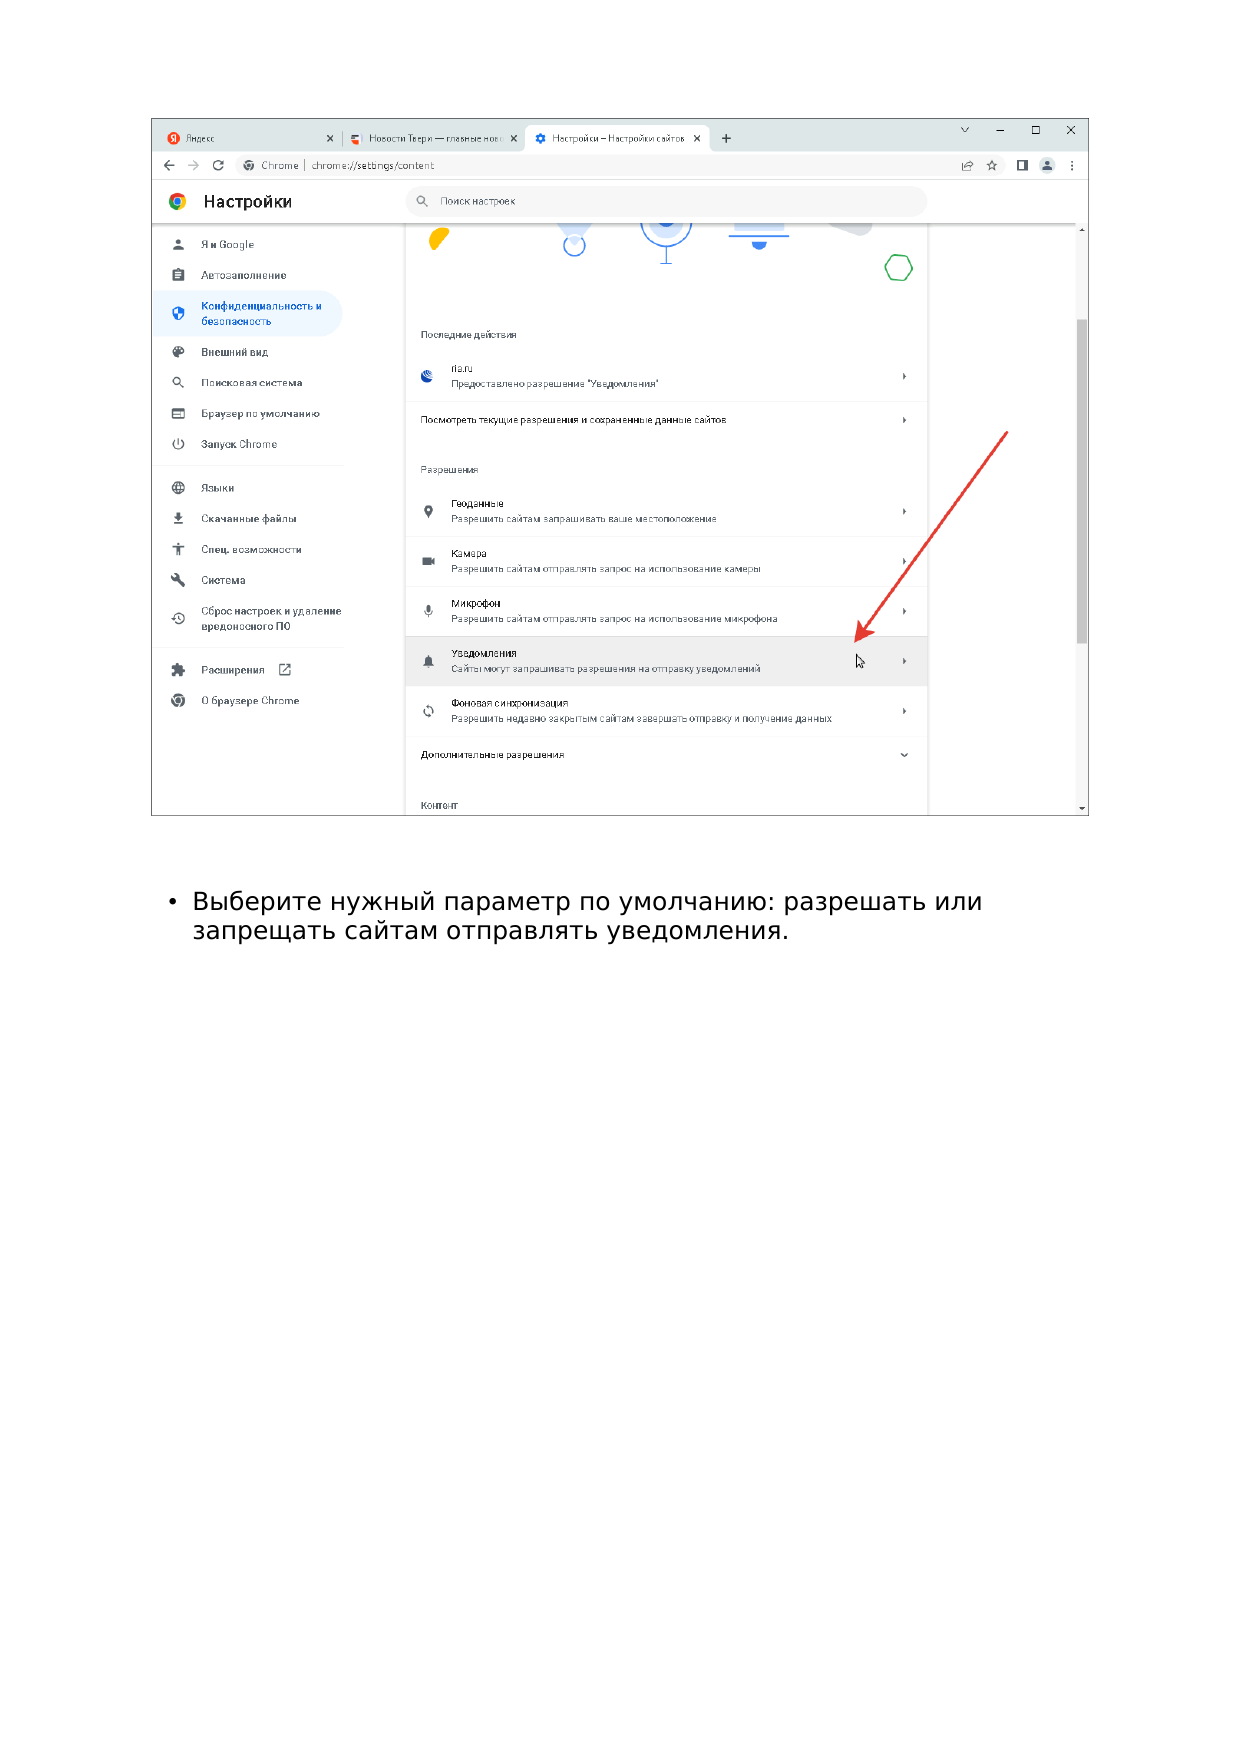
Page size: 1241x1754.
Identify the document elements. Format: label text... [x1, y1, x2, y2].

list Выберите нужный параметр по умолчанию: разрешать или запрещать сайтам отправлять уведомления. [177, 887, 1122, 945]
picture [151, 118, 1089, 816]
